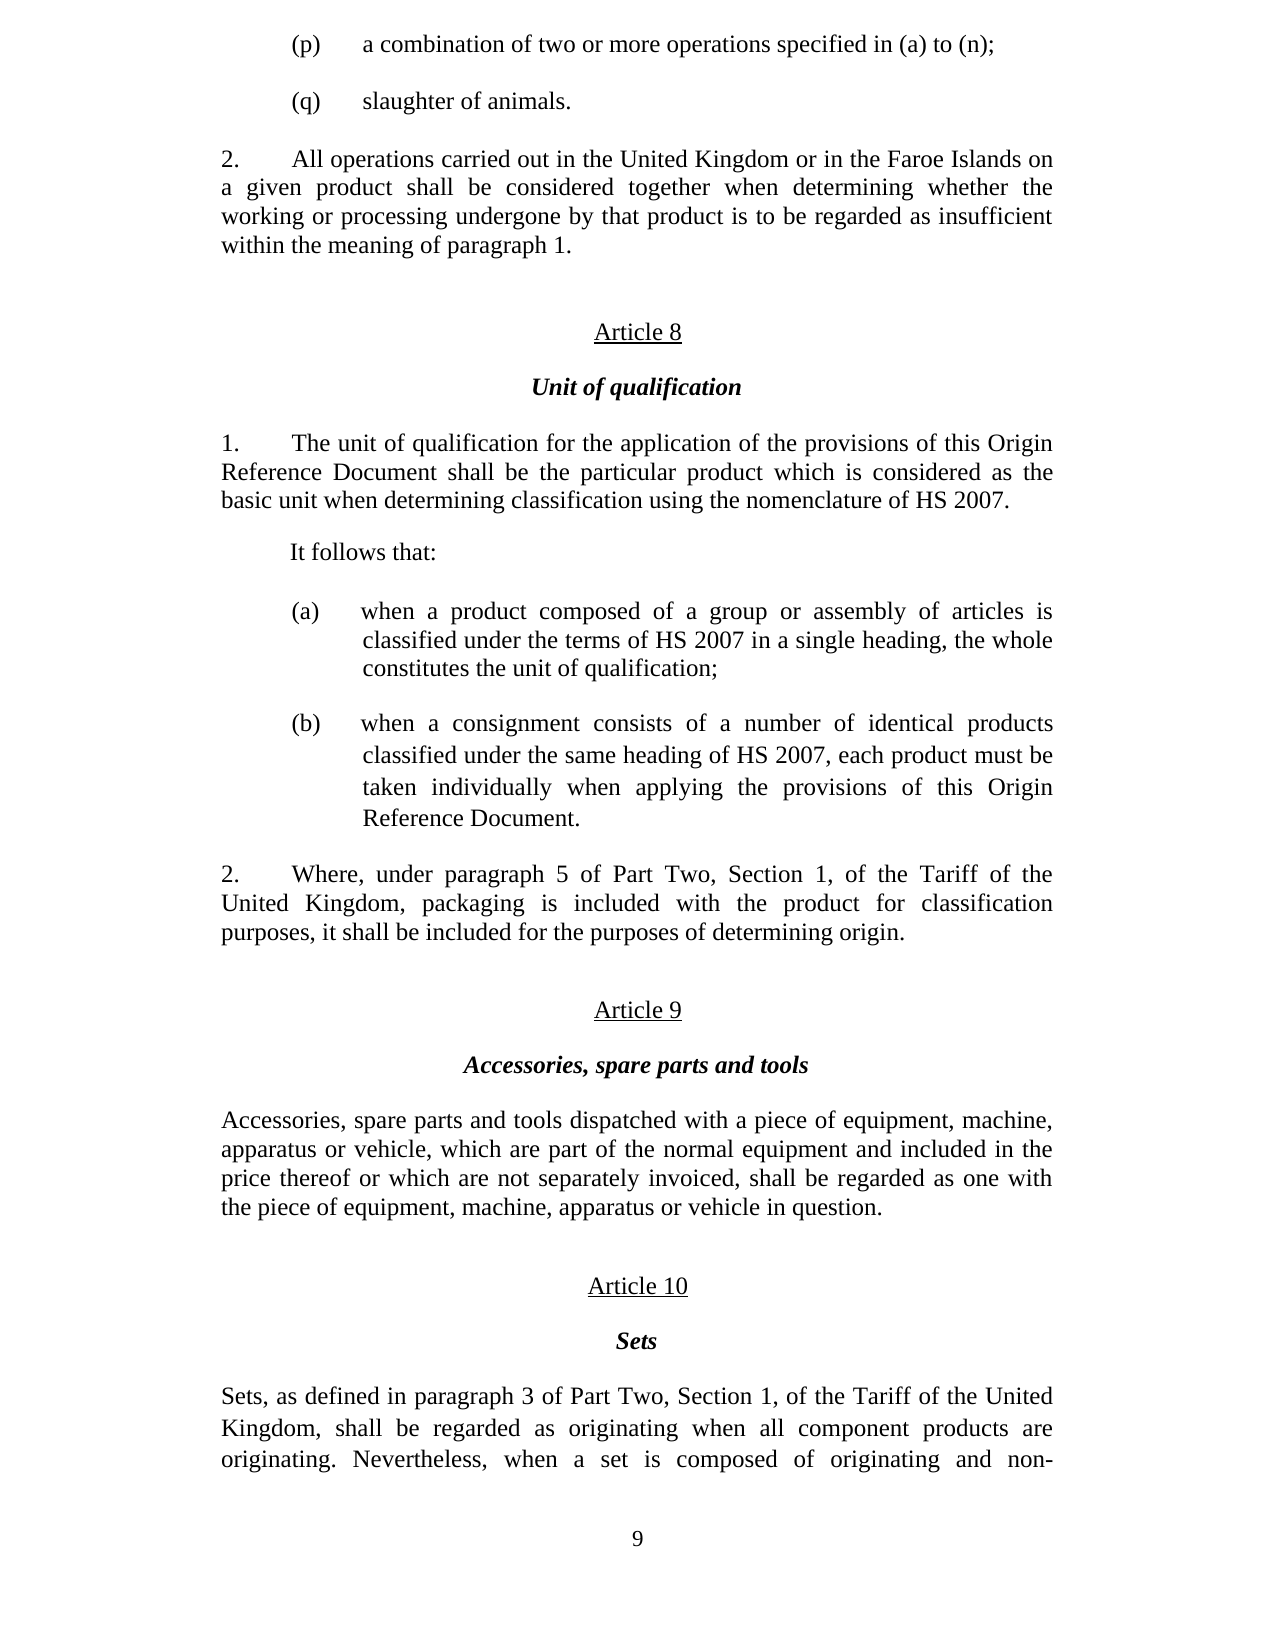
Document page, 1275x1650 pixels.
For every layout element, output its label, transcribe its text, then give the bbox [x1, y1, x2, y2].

subtitle Article 9 [150, 995, 1125, 1024]
list The unit of qualification for the application of the provisions of this Origin Reference Document shall be the particular product which is considered as the basic unit when determining classification using the nomenclature of HS 2007. [221, 428, 1054, 514]
text Accessories, spare parts and tools dispatched with a piece of equipment, machine, apparatus or vehicle, which are part of the normal equipment and included in the price thereof or which are not separately invoiced, shall be regarded as one with the piece of equipment, machine, apparatus or vehicle in question. [221, 1106, 1054, 1221]
list Where, under paragraph 5 of Part Two, Section 1, of the Tariff of the United Kingdom, packaging is included with the product for classification purposes, it shall be included for the purposes of determining origin. [221, 859, 1054, 945]
subtitle Unit of qualification [150, 372, 1125, 401]
text It follows that: [289, 537, 1125, 566]
list All operations carried out in the United Kingdom or in the Faroe Islands on a given product shall be considered together when determining whether the working or processing undergone by that product is to be regarded as insufficient within the meaning of paragraph 1. [221, 144, 1054, 259]
subtitle Accessories, spare parts and tools [150, 1050, 1125, 1079]
subtitle Article 10 [150, 1271, 1125, 1299]
list when a consignment consists of a number of identical products classified under the same heading of HS 2007, each product must be taken individually when applying the provisions of this Origin Reference Document. [291, 708, 1054, 832]
list slaughter of animals. [291, 86, 1125, 115]
subtitle Article 8 [150, 317, 1125, 346]
list when a product composed of a group or assembly of articles is classified under the terms of HS 2007 in a single heading, the whole constitutes the unit of qualification; [291, 596, 1054, 682]
list a combination of two or more operations specified in (a) to (n); [291, 29, 1125, 57]
text Sets, as defined in paragraph 3 of Part Two, Section 1, of the Tariff of the United Kingdom, shall be regarded as originating when all component products are originating. Nevertheless, when a set is composed of originating and non- [221, 1381, 1054, 1473]
subtitle Sets [150, 1326, 1125, 1354]
